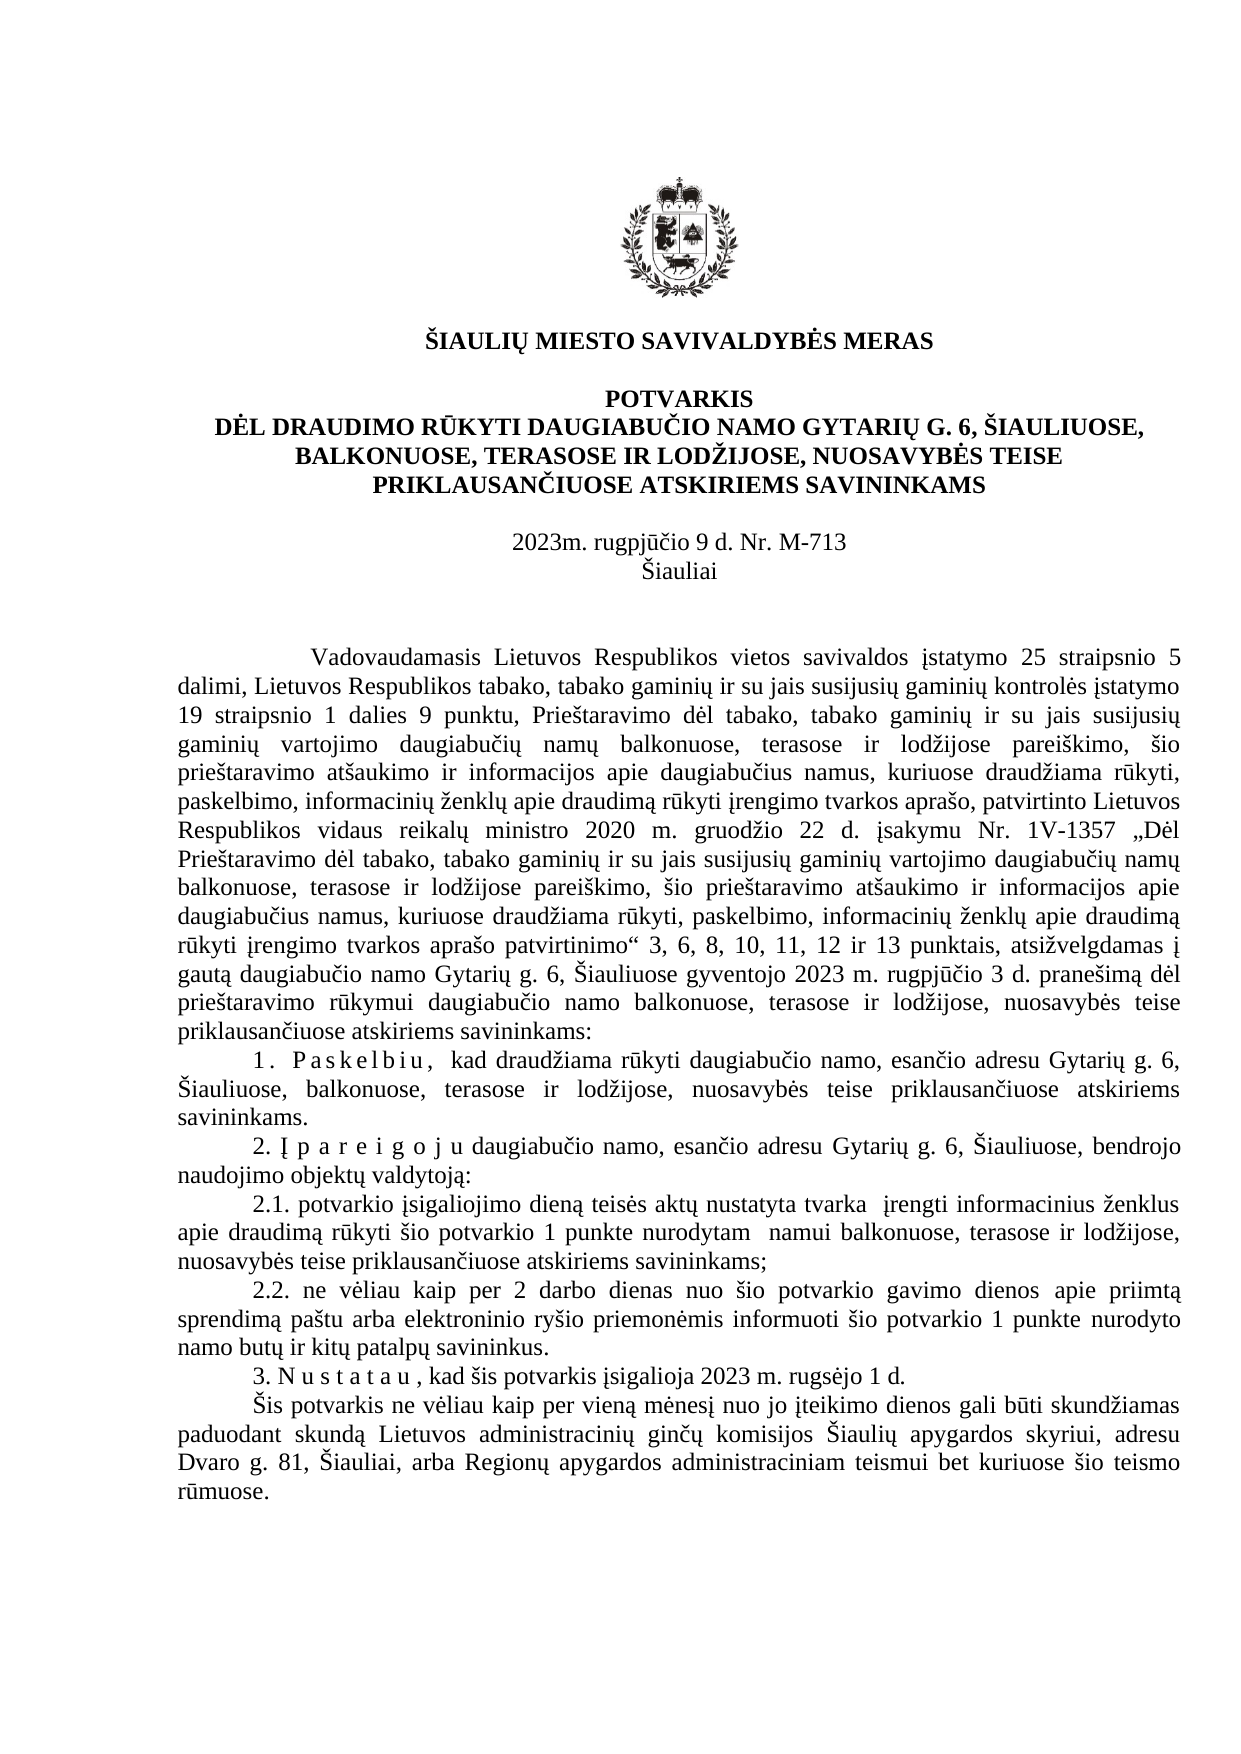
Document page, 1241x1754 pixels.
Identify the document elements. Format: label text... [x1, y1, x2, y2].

text 3. Nustatau, kad šis potvarkis įsigalioja 2023 m. rugsėjo 1 d. [177, 1361, 1181, 1390]
text 2.2. ne vėliau kaip per 2 darbo dienas nuo šio potvarkio gavimo dienos apie priimtą sprendimą paštu arba elektroninio ryšio priemonėmis informuoti šio potvarkio 1 punkte nurodyto namo butų ir kitų patalpų savininkus. [177, 1275, 1181, 1361]
text Vadovaudamasis Lietuvos Respublikos vietos savivaldos įstatymo 25 straipsnio 5 dalimi, Lietuvos Respublikos tabako, tabako gaminių ir su jais susijusių gaminių kontrolės įstatymo 19 straipsnio 1 dalies 9 punktu, Prieštaravimo dėl tabako, tabako gaminių ir su jais susijusių gaminių vartojimo daugiabučių namų balkonuose, terasose ir lodžijose pareiškimo, šio prieštaravimo atšaukimo ir informacijos apie daugiabučius namus, kuriuose draudžiama rūkyti, paskelbimo, informacinių ženklų apie draudimą rūkyti įrengimo tvarkos aprašo, patvirtinto Lietuvos Respublikos vidaus reikalų ministro 2020 m. gruodžio 22 d. įsakymu Nr. 1V-1357 „Dėl Prieštaravimo dėl tabako, tabako gaminių ir su jais susijusių gaminių vartojimo daugiabučių namų balkonuose, terasose ir lodžijose pareiškimo, šio prieštaravimo atšaukimo ir informacijos apie daugiabučius namus, kuriuose draudžiama rūkyti, paskelbimo, informacinių ženklų apie draudimą rūkyti įrengimo tvarkos aprašo patvirtinimo“ 3, 6, 8, 10, 11, 12 ir 13 punktais, atsižvelgdamas į gautą daugiabučio namo Gytarių g. 6, Šiauliuose gyventojo 2023 m. rugpjūčio 3 d. pranešimą dėl prieštaravimo rūkymui daugiabučio namo balkonuose, terasose ir lodžijose, nuosavybės teise priklausančiuose atskiriems savininkams: [177, 642, 1181, 1045]
text Šis potvarkis ne vėliau kaip per vieną mėnesį nuo jo įteikimo dienos gali būti skundžiamas paduodant skundą Lietuvos administracinių ginčų komisijos Šiaulių apygardos skyriui, adresu Dvaro g. 81, Šiauliai, arba Regionų apygardos administraciniam teismui bet kuriuose šio teismo rūmuose. [177, 1390, 1181, 1505]
text 2.1. potvarkio įsigaliojimo dieną teisės aktų nustatyta tvarka įrengti informacinius ženklus apie draudimą rūkyti šio potvarkio 1 punkte nurodytam namui balkonuose, terasose ir lodžijose, nuosavybės teise priklausančiuose atskiriems savininkams; [177, 1189, 1181, 1275]
text POTVARKIS [177, 384, 1181, 412]
text DĖL DRAUDIMO RŪKYTI DAUGIABUČIO NAMO GYTARIŲ G. 6, ŠIAULIUOSE, BALKONUOSE, TERASOSE IR LODŽIJOSE, NUOSAVYBĖS TEISE PRIKLAUSANČIUOSE ATSKIRIEMS SAVININKAMS [177, 412, 1181, 499]
text 1. Paskelbiu, kad draudžiama rūkyti daugiabučio namo, esančio adresu Gytarių g. 6, Šiauliuose, balkonuose, terasose ir lodžijose, nuosavybės teise priklausančiuose atskiriems savininkams. [177, 1045, 1181, 1131]
subtitle ŠIAULIŲ MIESTO SAVIVALDYBĖS MERAS [177, 326, 1181, 355]
text 2. Į p a r e i g o j u daugiabučio namo, esančio adresu Gytarių g. 6, Šiauliuose, bendrojo naudojimo objektų valdytoją: [177, 1131, 1181, 1189]
text 2023m. rugpjūčio 9 d. Nr. M-713 [177, 527, 1181, 556]
text Šiauliai [177, 556, 1181, 585]
